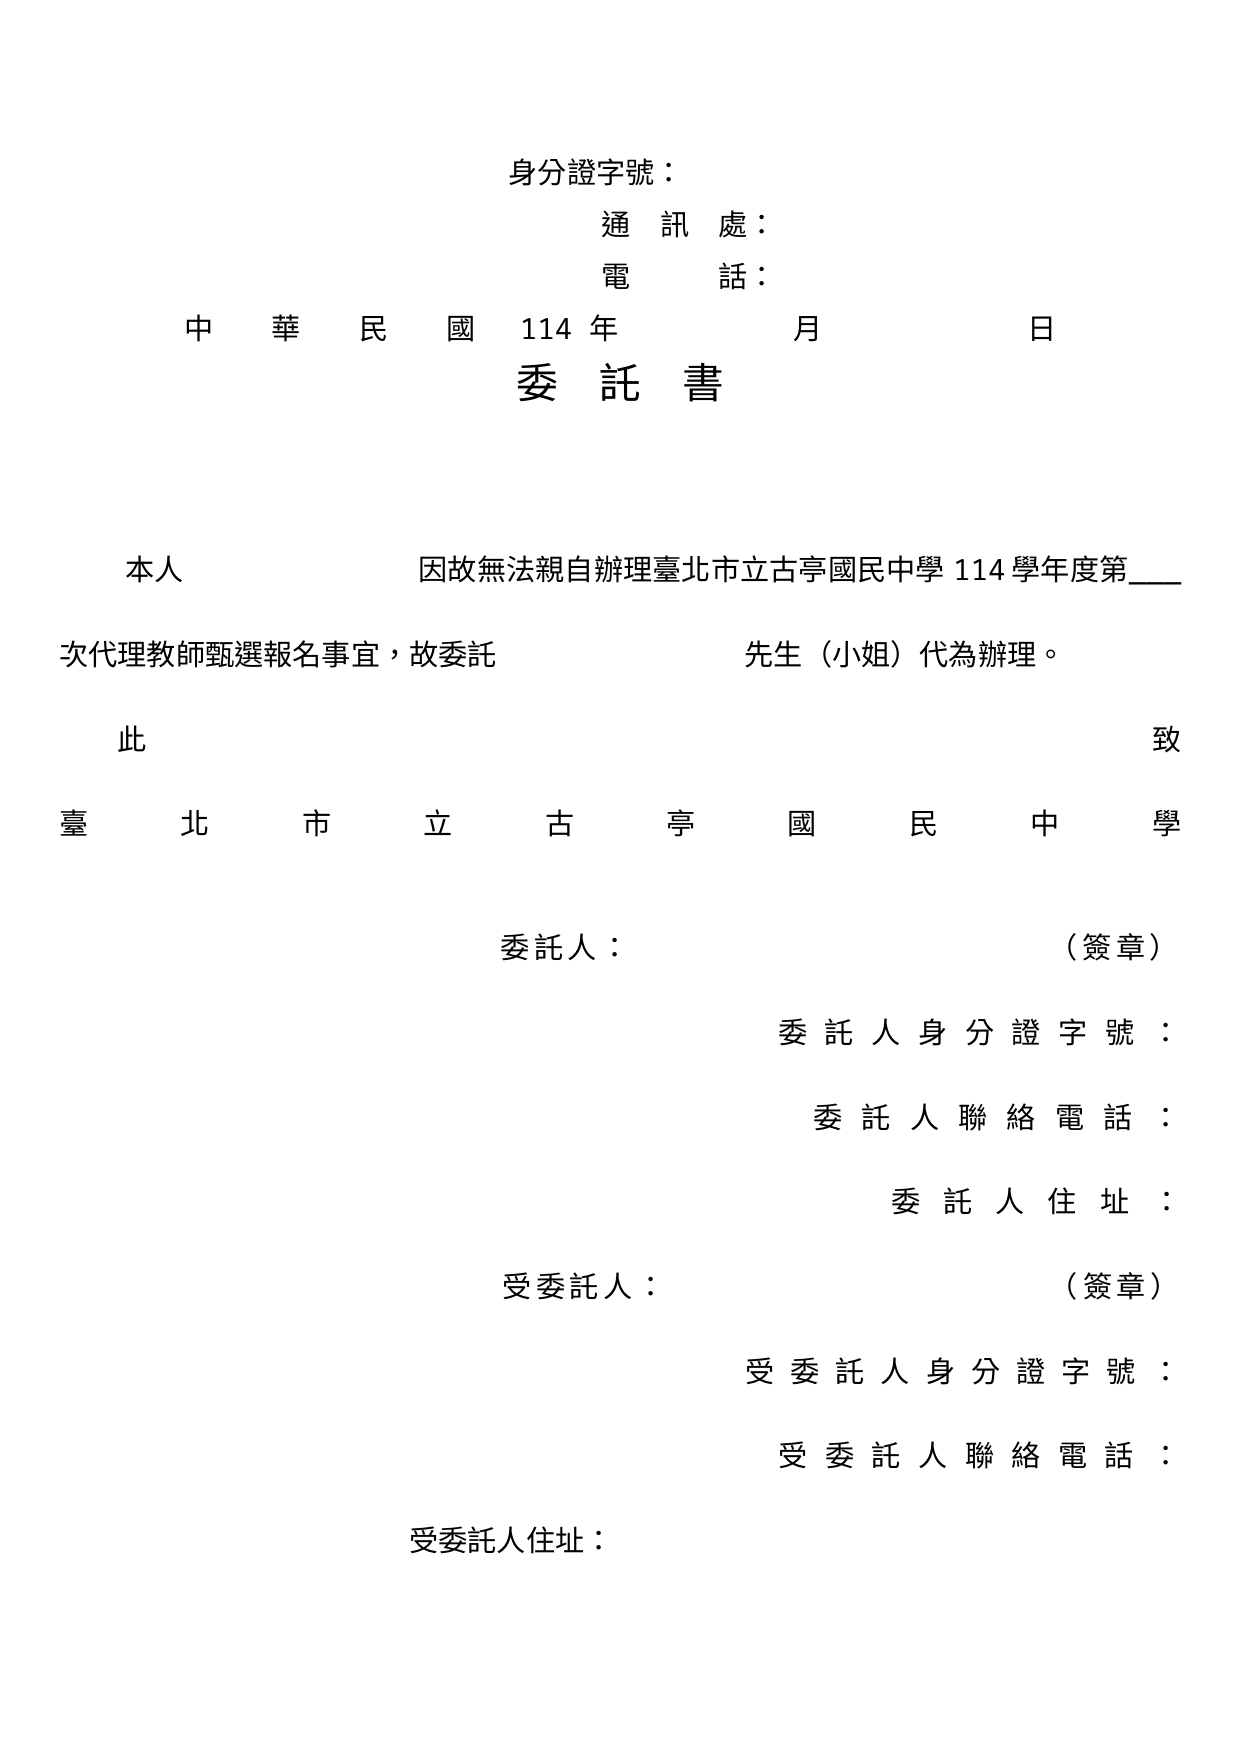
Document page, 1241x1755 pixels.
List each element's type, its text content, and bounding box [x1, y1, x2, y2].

text 電 話： [59, 246, 1181, 298]
text 委 託 書 [59, 350, 1181, 410]
text 中 華 民 國 114 年 月 日 [59, 298, 1181, 350]
text 身分證字號： [508, 102, 1181, 193]
text 本人 因故無法親自辦理臺北市立古亭國民中學114學年度第___次代理教師甄選報名事宜，故委託 先生（小姐）代為辦理。 [59, 470, 1181, 674]
text 通 訊 處： [59, 193, 1181, 246]
text 此致 臺北市立古亭國民中學 委託人： （簽章） 委託人身分證字號： 委託人聯絡電話： 委託人住址： 受委託人： （簽章） 受委託人身分證字號： 受委託人聯絡電話： 受委託人住址： [59, 716, 1181, 1560]
